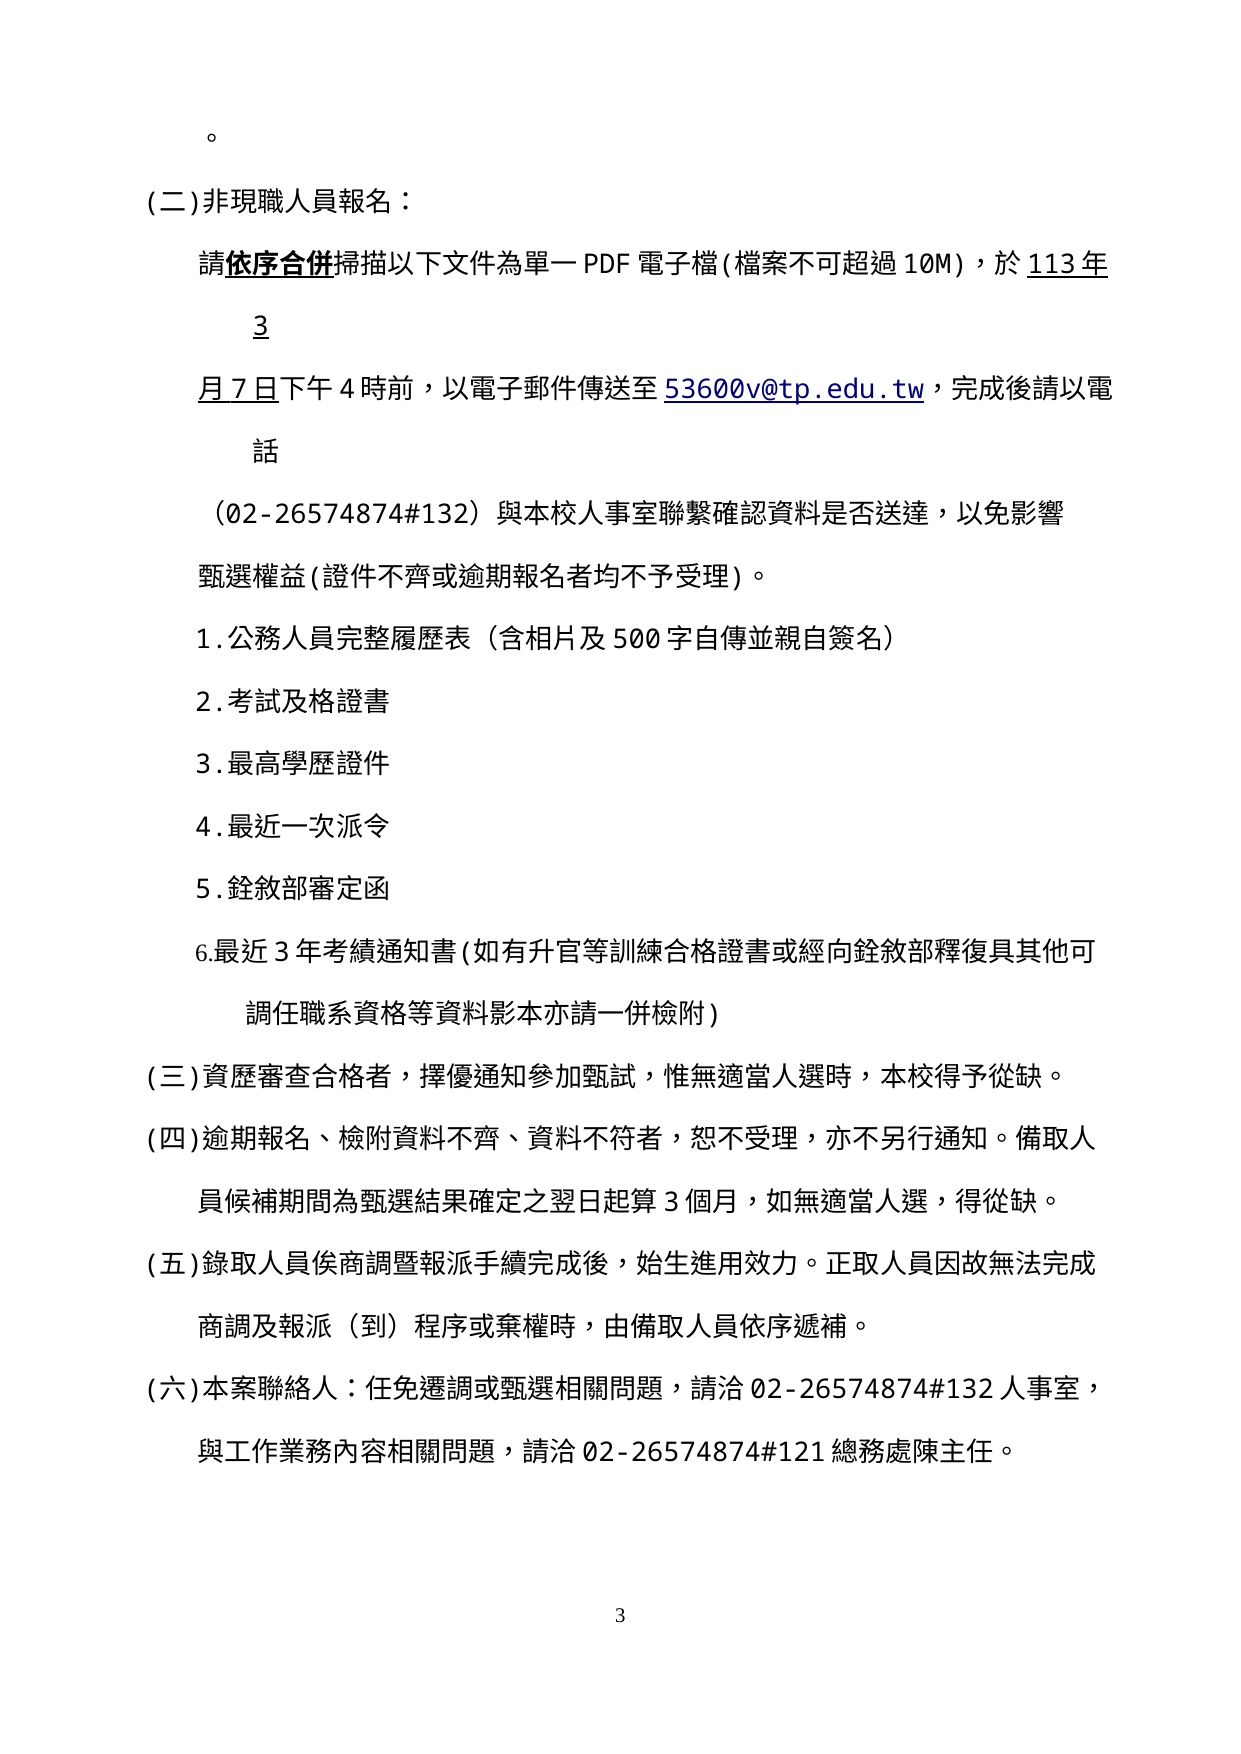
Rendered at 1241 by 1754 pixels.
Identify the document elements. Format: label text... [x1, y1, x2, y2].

text 月7日下午4時前，以電子郵件傳送至53600v@tp.edu.tw，完成後請以電話 [198, 346, 1122, 471]
list 銓敘部審定函 [195, 846, 1122, 908]
text 甄選權益(證件不齊或逾期報名者均不予受理)。 [198, 533, 1122, 596]
list 考試及格證書 [195, 658, 1122, 721]
text (五)錄取人員俟商調暨報派手續完成後，始生進用效力。正取人員因故無法完成商調及報派（到）程序或棄權時，由備取人員依序遞補。 [143, 1221, 1122, 1346]
text (二)非現職人員報名： [143, 158, 1122, 221]
list 最近3年考績通知書(如有升官等訓練合格證書或經向銓敘部釋復具其他可調任職系資格等資料影本亦請一併檢附) [195, 908, 1122, 1033]
text (三)資歷審查合格者，擇優通知參加甄試，惟無適當人選時，本校得予從缺。 [143, 1033, 1122, 1096]
text (四)逾期報名、檢附資料不齊、資料不符者，恕不受理，亦不另行通知。備取人員候補期間為甄選結果確定之翌日起算3個月，如無適當人選，得從缺。 [143, 1096, 1122, 1221]
text 。 [198, 96, 1122, 158]
text 請依序合併掃描以下文件為單一PDF電子檔(檔案不可超過10M)，於113年3 [198, 221, 1122, 346]
text （02-26574874#132）與本校人事室聯繫確認資料是否送達，以免影響 [198, 471, 1122, 533]
list 最高學歷證件 [195, 721, 1122, 783]
list 公務人員完整履歷表（含相片及500字自傳並親自簽名） [195, 596, 1122, 658]
list 最近一次派令 [195, 783, 1122, 846]
text (六)本案聯絡人：任免遷調或甄選相關問題，請洽02-26574874#132人事室，與工作業務內容相關問題，請洽02-26574874#121總務處陳主任。 [143, 1346, 1122, 1533]
